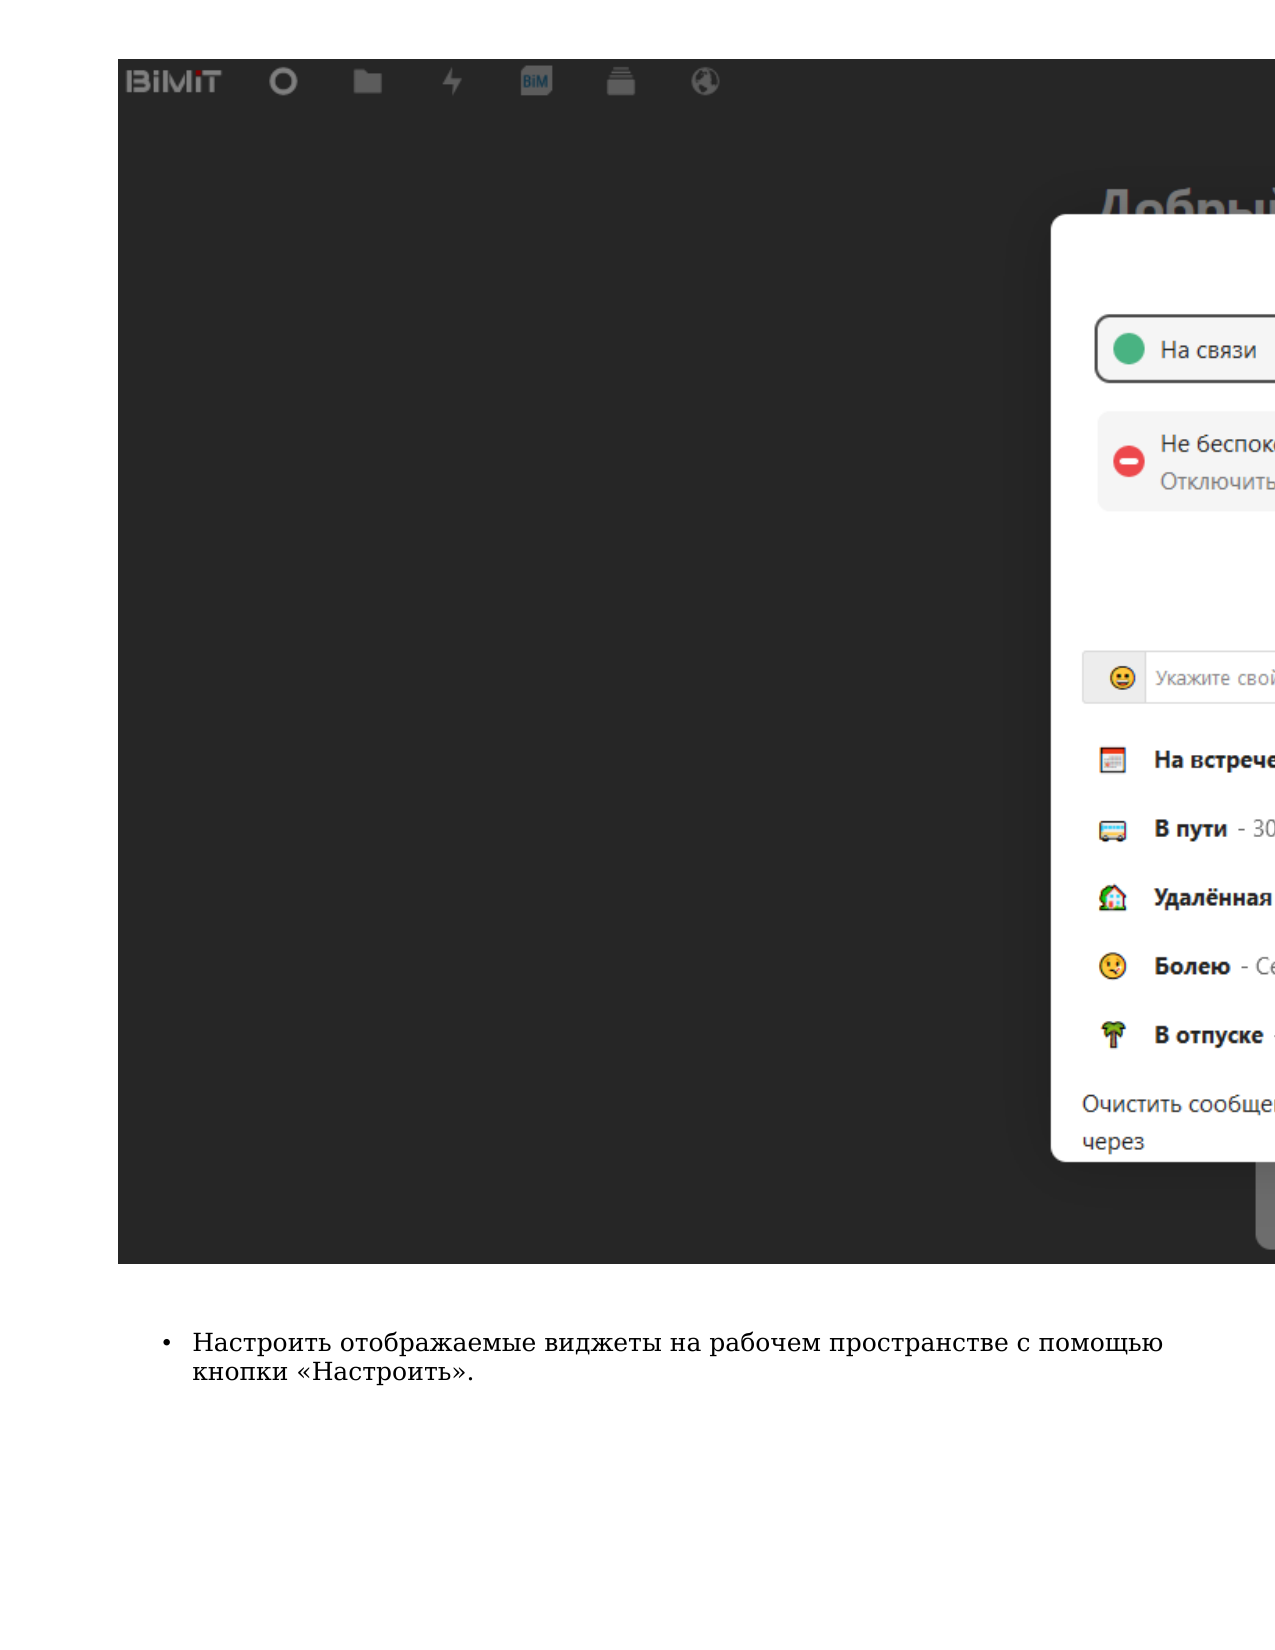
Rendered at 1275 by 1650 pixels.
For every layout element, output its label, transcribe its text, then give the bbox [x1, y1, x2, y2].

picture [118, 59, 1275, 1264]
list Настроить отображаемые виджеты на рабочем пространстве с помощью кнопки «Настроить». [162, 1328, 1216, 1387]
